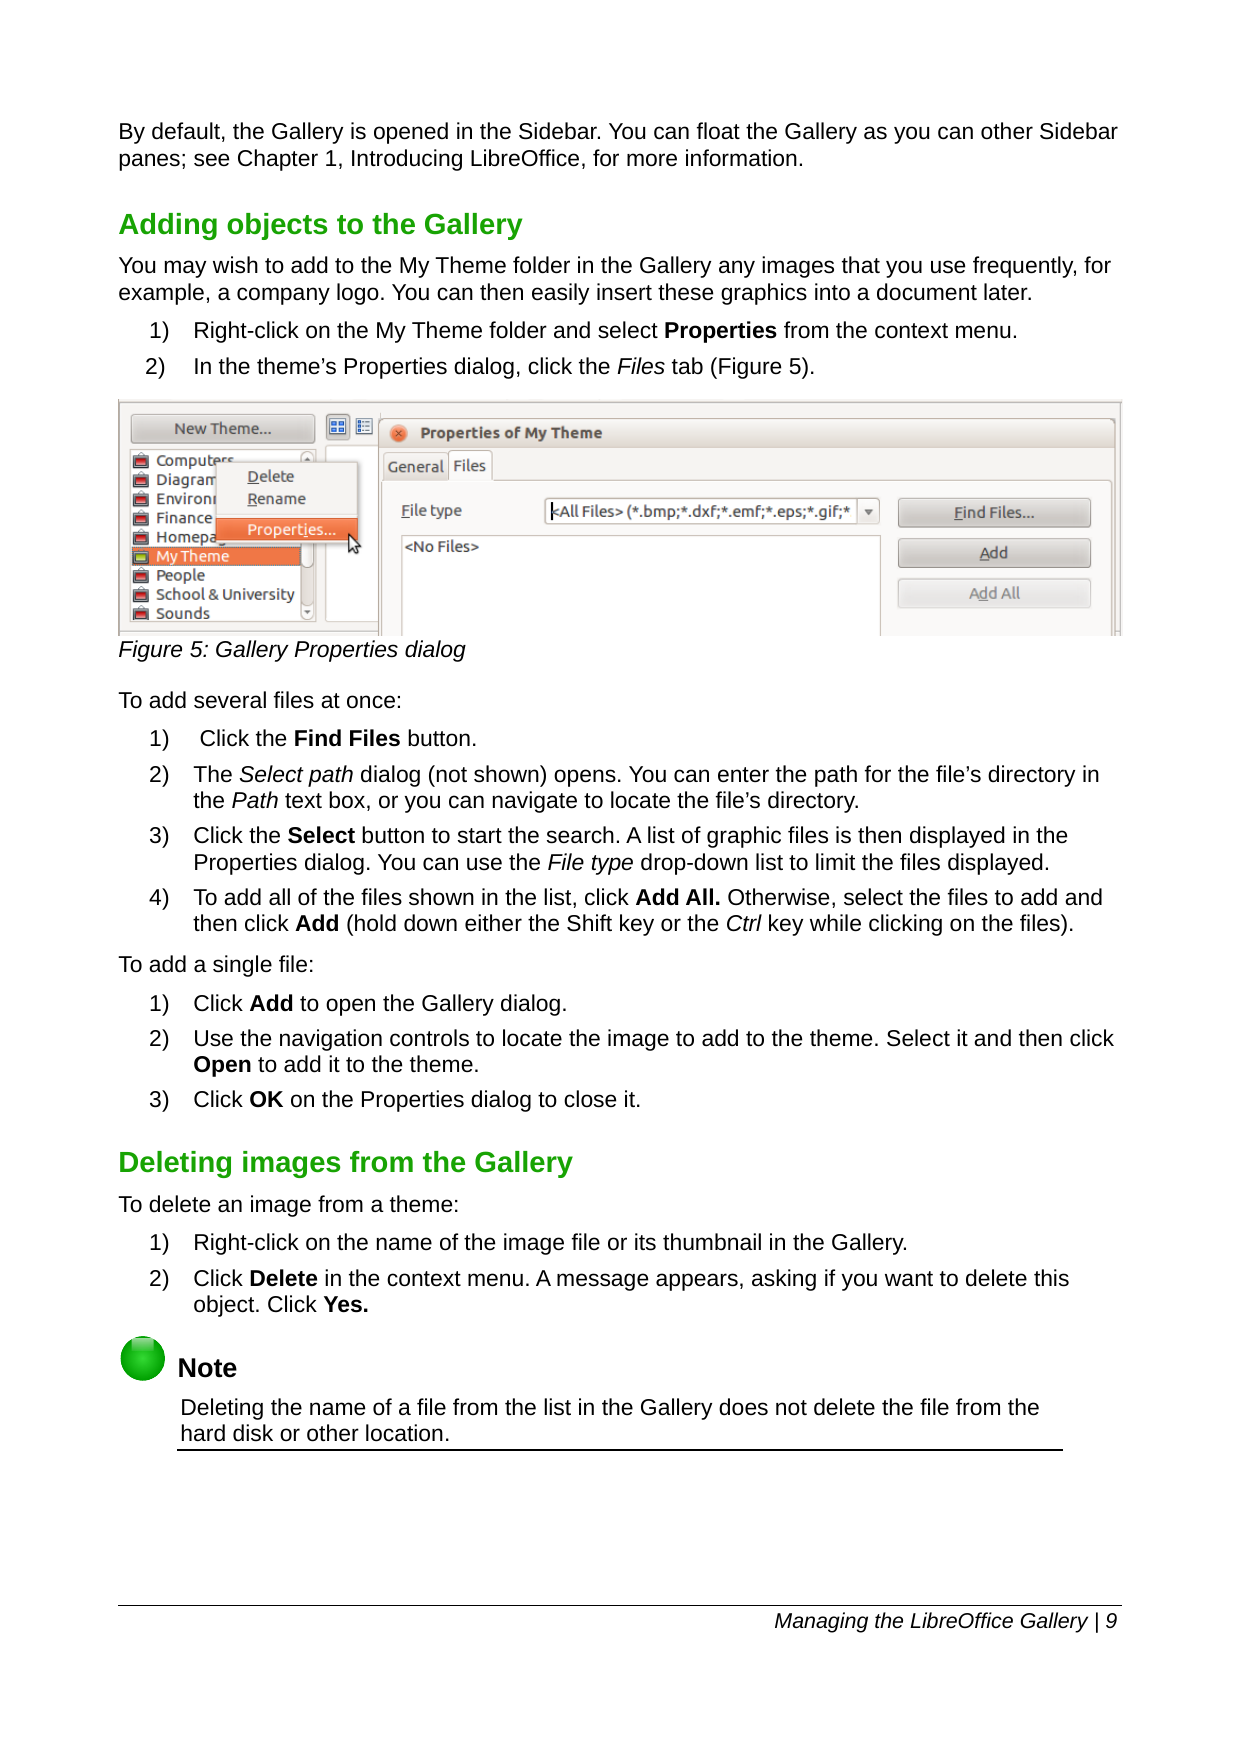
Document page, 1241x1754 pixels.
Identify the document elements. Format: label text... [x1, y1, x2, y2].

text Figure 5: Gallery Properties dialog [118, 636, 1122, 662]
list To delete an image from a theme: [118, 1191, 1122, 1217]
list To add all of the files shown in the list, click Add All. Otherwise, select the files to add and then click Add (hold down either the Shift key or the Ctrl key while clicking on the files). [169, 884, 1122, 936]
list Right-click on the My Theme folder and select Properties from the context menu. [169, 317, 1122, 344]
list To add a single file: [118, 951, 1122, 978]
subtitle Deleting images from the Gallery [118, 1145, 1122, 1179]
text Deleting the name of a file from the list in the Gallery does not delete the file from the hard disk or other location. [177, 1391, 1063, 1449]
subtitle Note [118, 1334, 1122, 1383]
subtitle Adding objects to the Gallery [118, 207, 1122, 241]
picture [118, 399, 1123, 636]
text By default, the Gallery is opened in the Sidebar. You can float the Gallery as you can other Sidebar panes; see Chapter 1, Introducing LibreOffice, for more information. [118, 118, 1122, 171]
list Click the Select button to start the search. A list of graphic files is then displayed in the Properties dialog. You can use the File type drop-down list to limit the files displayed. [169, 822, 1122, 875]
list Use the navigation controls to locate the image to add to the theme. Select it and then click Open to add it to the theme. [169, 1025, 1122, 1077]
text To add several files at once: [118, 687, 1122, 713]
list Click the Find Files button. [169, 725, 1122, 752]
list Click Delete in the context menu. A message appears, asking if you want to delete this object. Click Yes. [169, 1264, 1122, 1317]
text You may wish to add to the My Theme folder in the Gallery any images that you use frequently, for example, a company logo. You can then easily insert these graphics into a document later. [118, 252, 1122, 305]
list In the theme’s Properties dialog, click the Files tab (Figure 5). [165, 353, 1122, 379]
list Right-click on the name of the image file or its thumbnail in the Gallery. [169, 1229, 1122, 1256]
list The Select path dialog (not shown) opens. You can enter the path for the file’s directory in the Path text box, or you can navigate to locate the file’s directory. [169, 761, 1122, 813]
list Click Add to open the Gallery dialog. [169, 989, 1122, 1016]
list Click OK on the Properties dialog to close it. [169, 1086, 1122, 1113]
